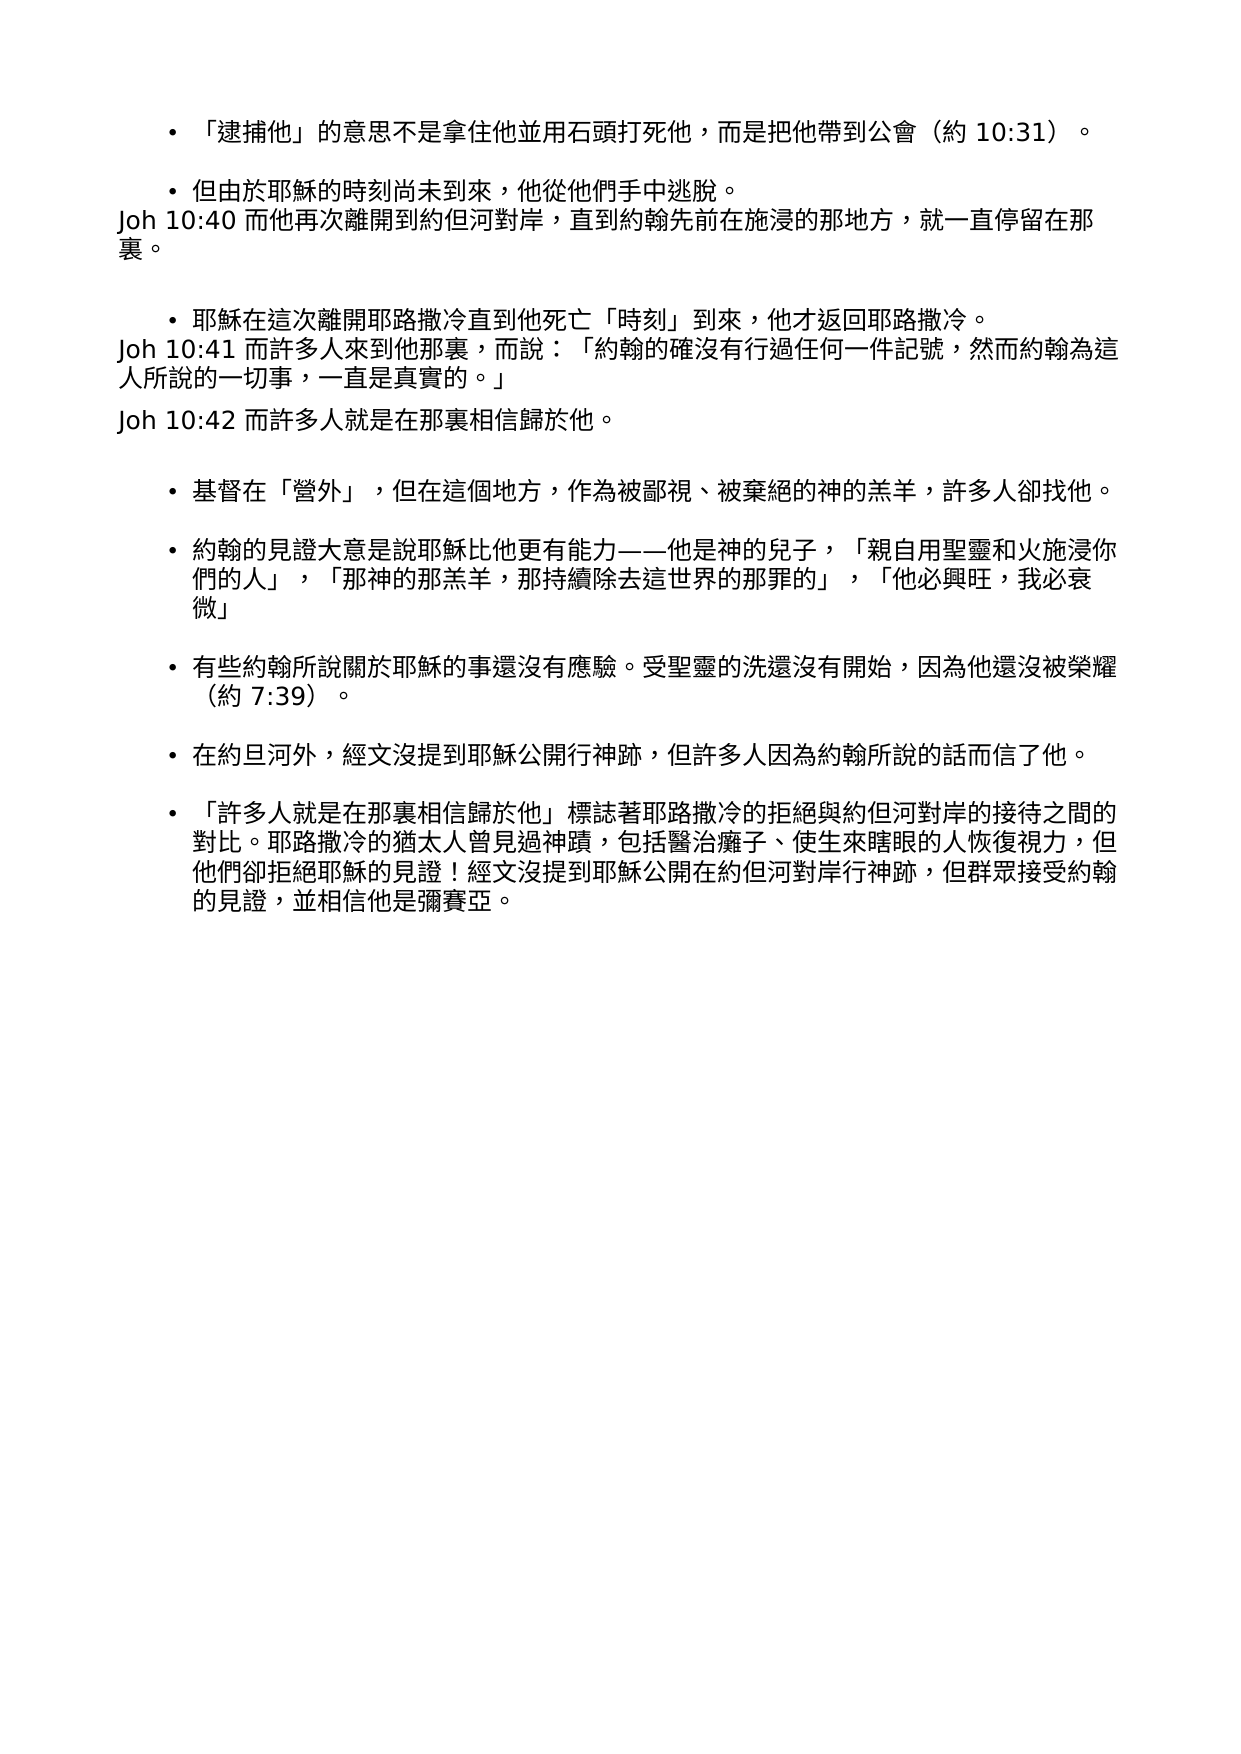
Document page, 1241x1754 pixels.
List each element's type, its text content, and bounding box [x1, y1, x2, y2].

text Joh 10:41 而許多人來到他那裏，而說：「約翰的確沒有行過任何一件記號，然而約翰為這人所說的一切事，一直是真實的。」 [118, 335, 1122, 394]
text Joh 10:40 而他再次離開到約但河對岸，直到約翰先前在施浸的那地方，就一直停留在那裏。 [118, 206, 1122, 264]
list 在約旦河外，經文沒提到耶穌公開行神跡，但許多人因為約翰所說的話而信了他。 [177, 741, 1122, 770]
list 耶穌在這次離開耶路撒冷直到他死亡「時刻」到來，他才返回耶路撒冷。 [177, 306, 1122, 335]
list 基督在「營外」，但在這個地方，作為被鄙視、被棄絕的神的羔羊，許多人卻找他。 [177, 477, 1122, 507]
list 約翰的見證大意是說耶穌比他更有能力——他是神的兒子，「親自用聖靈和火施浸你們的人」，「那神的那羔羊，那持續除去這世界的那罪的」，「他必興旺，我必衰微」 [177, 536, 1122, 623]
list 「許多人就是在那裏相信歸於他」標誌著耶路撒冷的拒絕與約但河對岸的接待之間的對比。耶路撒冷的猶太人曾見過神蹟，包括醫治癱子、使生來瞎眼的人恢復視力，但他們卻拒絕耶穌的見證！經文沒提到耶穌公開在約但河對岸行神跡，但群眾接受約翰的見證，並相信他是彌賽亞。 [177, 799, 1122, 916]
text Joh 10:42 而許多人就是在那裏相信歸於他。 [118, 406, 1122, 435]
list 有些約翰所說關於耶穌的事還沒有應驗。受聖靈的洗還沒有開始，因為他還沒被榮耀（約 7:39）。 [177, 653, 1122, 711]
list 「逮捕他」的意思不是拿住他並用石頭打死他，而是把他帶到公會（約 10:31）。 [177, 118, 1122, 147]
list 但由於耶穌的時刻尚未到來，他從他們手中逃脫。 [177, 177, 1122, 206]
